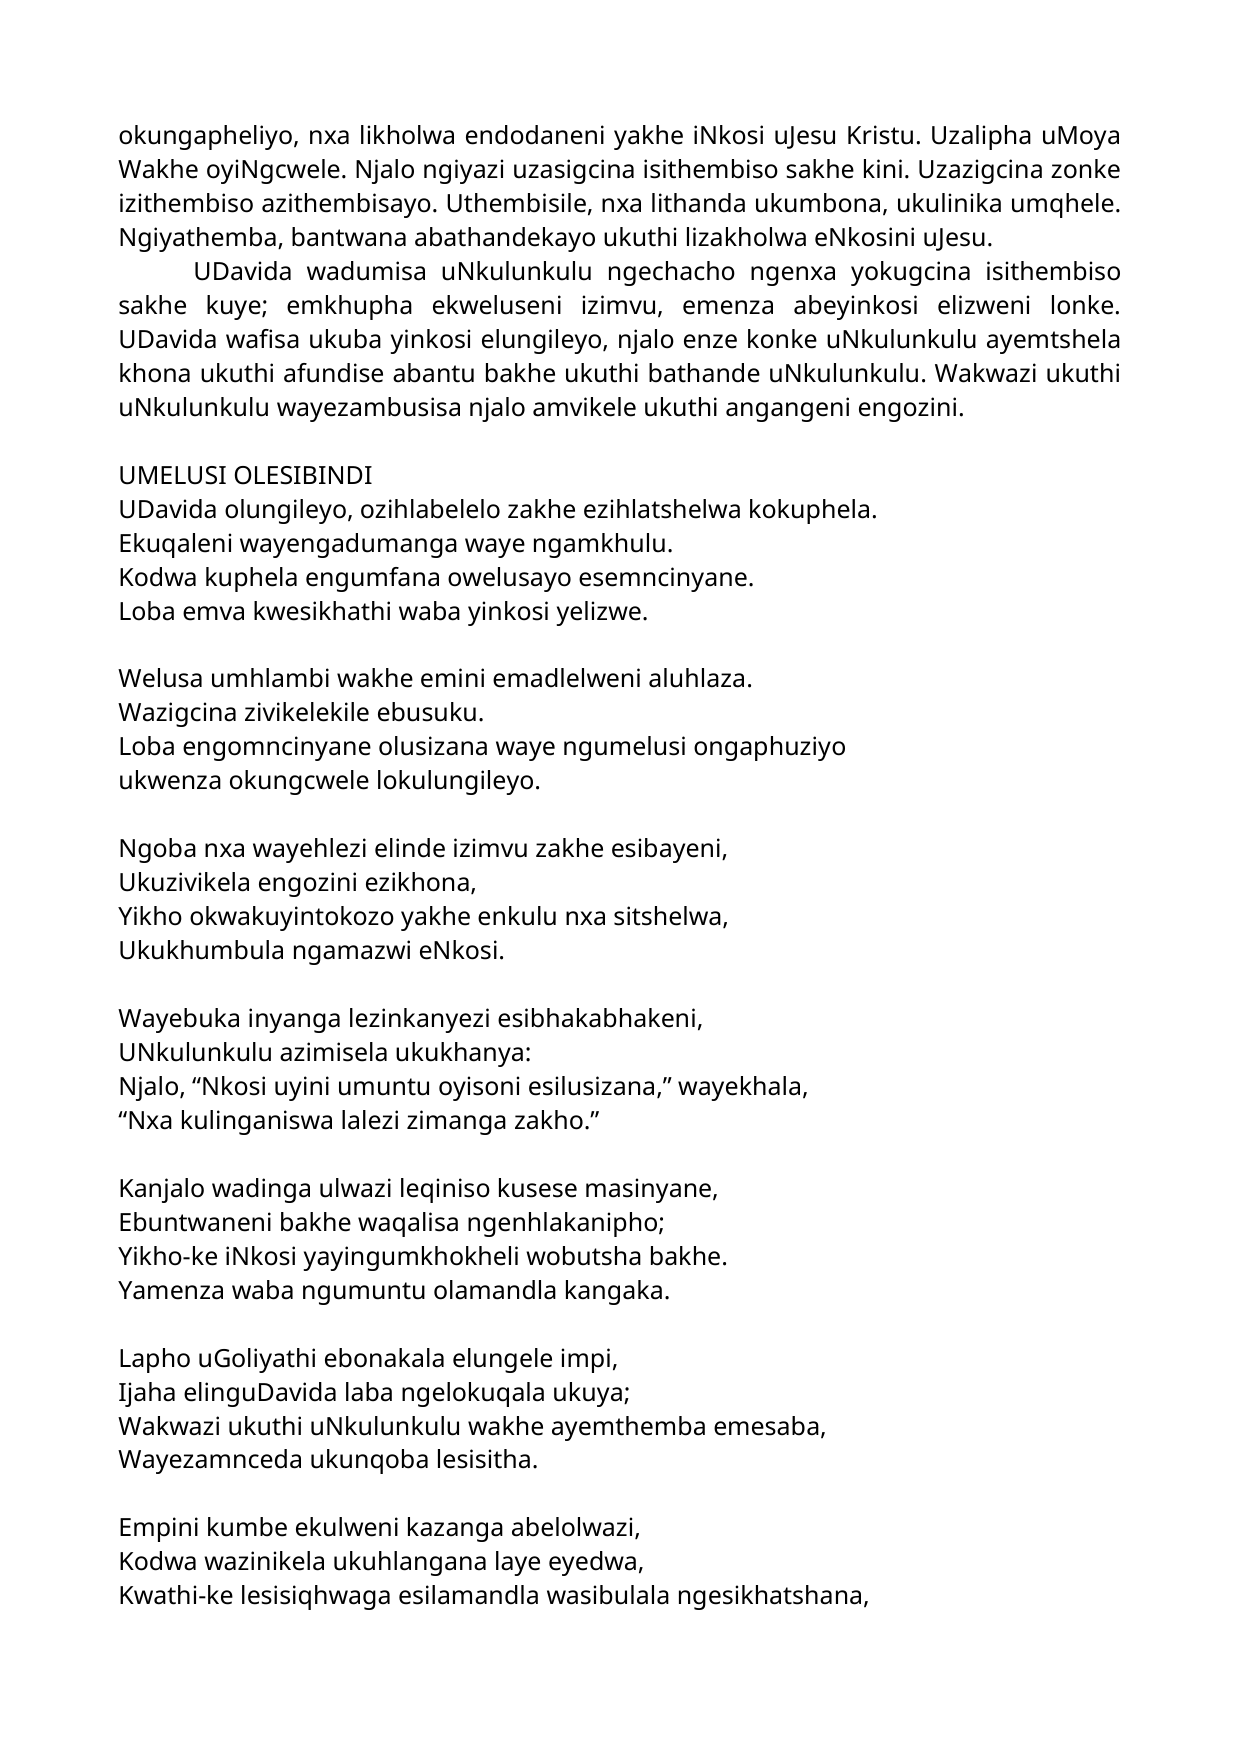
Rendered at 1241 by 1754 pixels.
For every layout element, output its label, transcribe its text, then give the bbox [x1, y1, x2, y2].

text Ekuqaleni wayengadumanga waye ngamkhulu. [118, 526, 1122, 559]
text Wakwazi ukuthi uNkulunkulu wakhe ayemthemba emesaba, [118, 1408, 1122, 1442]
text UDavida olungileyo, ozihlabelelo zakhe ezihlatshelwa kokuphela. [118, 492, 1122, 526]
text Ijaha elinguDavida laba ngelokuqala ukuya; [118, 1374, 1122, 1408]
text Lapho uGoliyathi ebonakala elungele impi, [118, 1341, 1122, 1374]
text UMELUSI OLESIBINDI [118, 458, 1122, 492]
text Welusa umhlambi wakhe emini emadlelweni aluhlaza. [118, 661, 1122, 695]
text Ukuzivikela engozini ezikhona, [118, 865, 1122, 899]
text Kwathi-ke lesisiqhwaga esilamandla wasibulala ngesikhatshana, [118, 1578, 1122, 1612]
text Ukukhumbula ngamazwi eNkosi. [118, 933, 1122, 967]
text Empini kumbe ekulweni kazanga abelolwazi, [118, 1510, 1122, 1544]
text ukwenza okungcwele lokulungileyo. [118, 763, 1122, 797]
text Loba engomncinyane olusizana waye ngumelusi ongaphuziyo [118, 729, 1122, 763]
text Wazigcina zivikelekile ebusuku. [118, 695, 1122, 729]
text Yikho-ke iNkosi yayingumkhokheli wobutsha bakhe. [118, 1239, 1122, 1273]
text Kodwa wazinikela ukuhlangana laye eyedwa, [118, 1544, 1122, 1578]
text Ebuntwaneni bakhe waqalisa ngenhlakanipho; [118, 1205, 1122, 1239]
text okungapheliyo, nxa likholwa endodaneni yakhe iNkosi uJesu Kristu. Uzalipha uMoya Wakhe oyiNgcwele. Njalo ngiyazi uzasigcina isithembiso sakhe kini. Uzazigcina zonke izithembiso azithembisayo. Uthembisile, nxa lithanda ukumbona, ukulinika umqhele. Ngiyathemba, bantwana abathandekayo ukuthi lizakholwa eNkosini uJesu. [118, 118, 1122, 254]
text UNkulunkulu azimisela ukukhanya: [118, 1035, 1122, 1069]
text Loba emva kwesikhathi waba yinkosi yelizwe. [118, 593, 1122, 627]
text “Nxa kulinganiswa lalezi zimanga zakho.” [118, 1103, 1122, 1137]
text Wayezamnceda ukunqoba lesisitha. [118, 1442, 1122, 1476]
text Kanjalo wadinga ulwazi leqiniso kusese masinyane, [118, 1171, 1122, 1205]
text Ngoba nxa wayehlezi elinde izimvu zakhe esibayeni, [118, 831, 1122, 865]
text Yamenza waba ngumuntu olamandla kangaka. [118, 1273, 1122, 1307]
text Yikho okwakuyintokozo yakhe enkulu nxa sitshelwa, [118, 899, 1122, 933]
text UDavida wadumisa uNkulunkulu ngechacho ngenxa yokugcina isithembiso sakhe kuye; emkhupha ekweluseni izimvu, emenza abeyinkosi elizweni lonke. UDavida wafisa ukuba yinkosi elungileyo, njalo enze konke uNkulunkulu ayemtshela khona ukuthi afundise abantu bakhe ukuthi bathande uNkulunkulu. Wakwazi ukuthi uNkulunkulu wayezambusisa njalo amvikele ukuthi angangeni engozini. [118, 254, 1122, 424]
text Wayebuka inyanga lezinkanyezi esibhakabhakeni, [118, 1001, 1122, 1035]
text Njalo, “Nkosi uyini umuntu oyisoni esilusizana,” wayekhala, [118, 1069, 1122, 1103]
text Kodwa kuphela engumfana owelusayo esemncinyane. [118, 559, 1122, 593]
